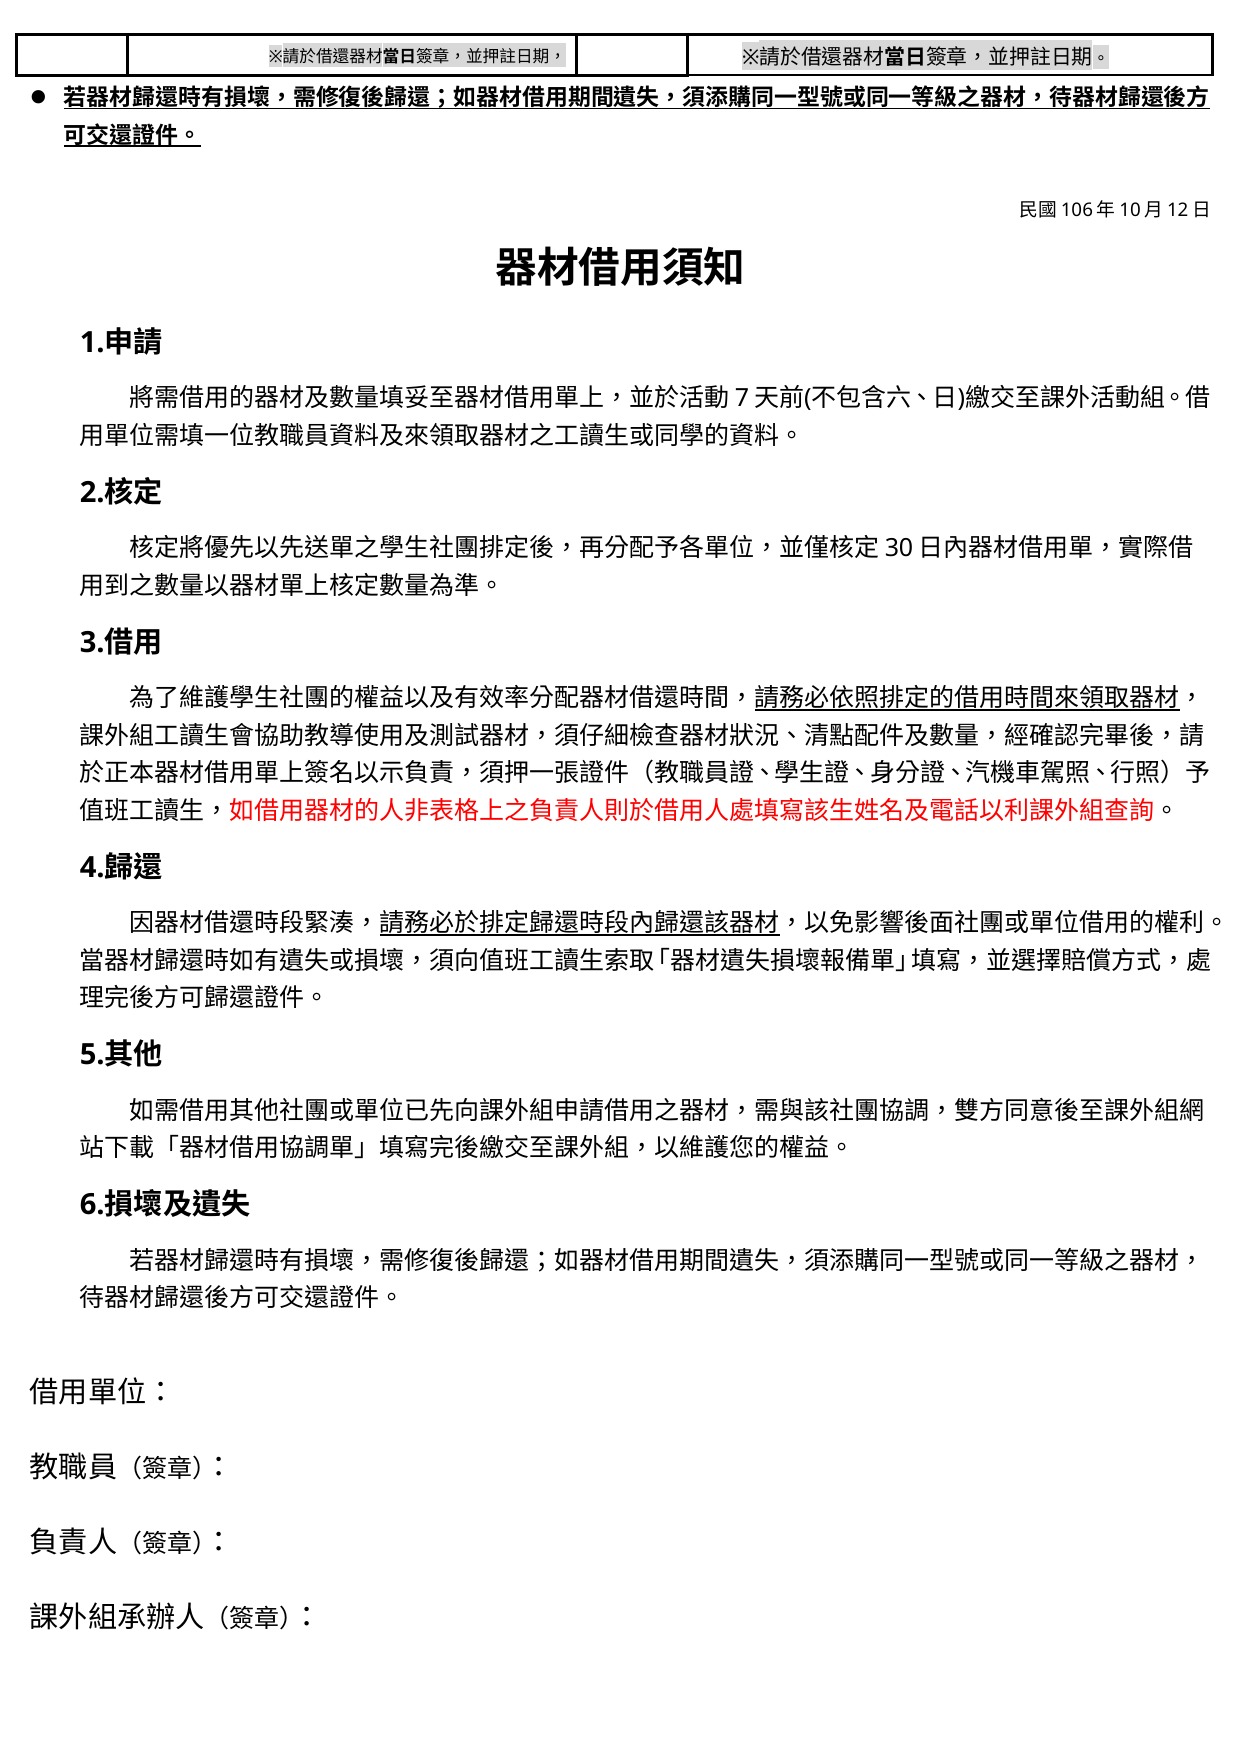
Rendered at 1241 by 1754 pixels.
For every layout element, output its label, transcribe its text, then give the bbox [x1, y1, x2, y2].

text 如需借用其他社團或單位已先向課外組申請借用之器材，需與該社團協調，雙方同意後至課外組網站下載「器材借用協調單」填寫完後繳交至課外組，以維護您的權益。 [79, 1089, 1211, 1164]
table_header [578, 36, 686, 74]
list 若器材歸還時有損壞，需修復後歸還；如器材借用期間遺失，須添購同一型號或同一等級之器材，待器材歸還後方可交還證件。 [29, 77, 1211, 152]
text 5.其他 [79, 1014, 1211, 1089]
text 為了維護學生社團的權益以及有效率分配器材借還時間，請務必依照排定的借用時間來領取器材，課外組工讀生會協助教導使用及測試器材，須仔細檢查器材狀況、清點配件及數量，經確認完畢後，請於正本器材借用單上簽名以示負責，須押一張證件（教職員證、學生證、身分證、汽機車駕照、行照）予值班工讀生，如借用器材的人非表格上之負責人則於借用人處填寫該生姓名及電話以利課外組查詢。 [79, 677, 1211, 827]
text 將需借用的器材及數量填妥至器材借用單上，並於活動7天前(不包含六、日)繳交至課外活動組。借用單位需填一位教職員資料及來領取器材之工讀生或同學的資料。 [79, 377, 1211, 452]
text 民國106年10月12日 [29, 189, 1211, 227]
table_header [18, 36, 126, 74]
text 2.核定 [79, 452, 1211, 527]
text 課外組承辦人（簽章）： [29, 1577, 1211, 1652]
text 借用單位： [29, 1352, 1211, 1427]
text 因器材借還時段緊湊，請務必於排定歸還時段內歸還該器材，以免影響後面社團或單位借用的權利。當器材歸還時如有遺失或損壞，須向值班工讀生索取「器材遺失損壞報備單」填寫，並選擇賠償方式，處理完後方可歸還證件。 [79, 902, 1211, 1014]
text 4.歸還 [79, 827, 1211, 902]
table_header ※請於借還器材當日簽章，並押註日期。 [689, 36, 1211, 74]
text 若器材歸還時有損壞，需修復後歸還；如器材借用期間遺失，須添購同一型號或同一等級之器材，待器材歸還後方可交還證件。 [79, 1239, 1211, 1314]
table_header ※請於借還器材當日簽章，並押註日期， [129, 36, 575, 74]
text 3.借用 [79, 602, 1211, 677]
text 器材借用須知 [29, 227, 1211, 302]
text 6.損壞及遺失 [79, 1164, 1211, 1239]
text 核定將優先以先送單之學生社團排定後，再分配予各單位，並僅核定30日內器材借用單，實際借用到之數量以器材單上核定數量為準。 [79, 527, 1211, 602]
text 負責人（簽章）： [29, 1502, 1211, 1577]
text 教職員（簽章）： [29, 1427, 1211, 1502]
text 1.申請 [79, 302, 1211, 377]
